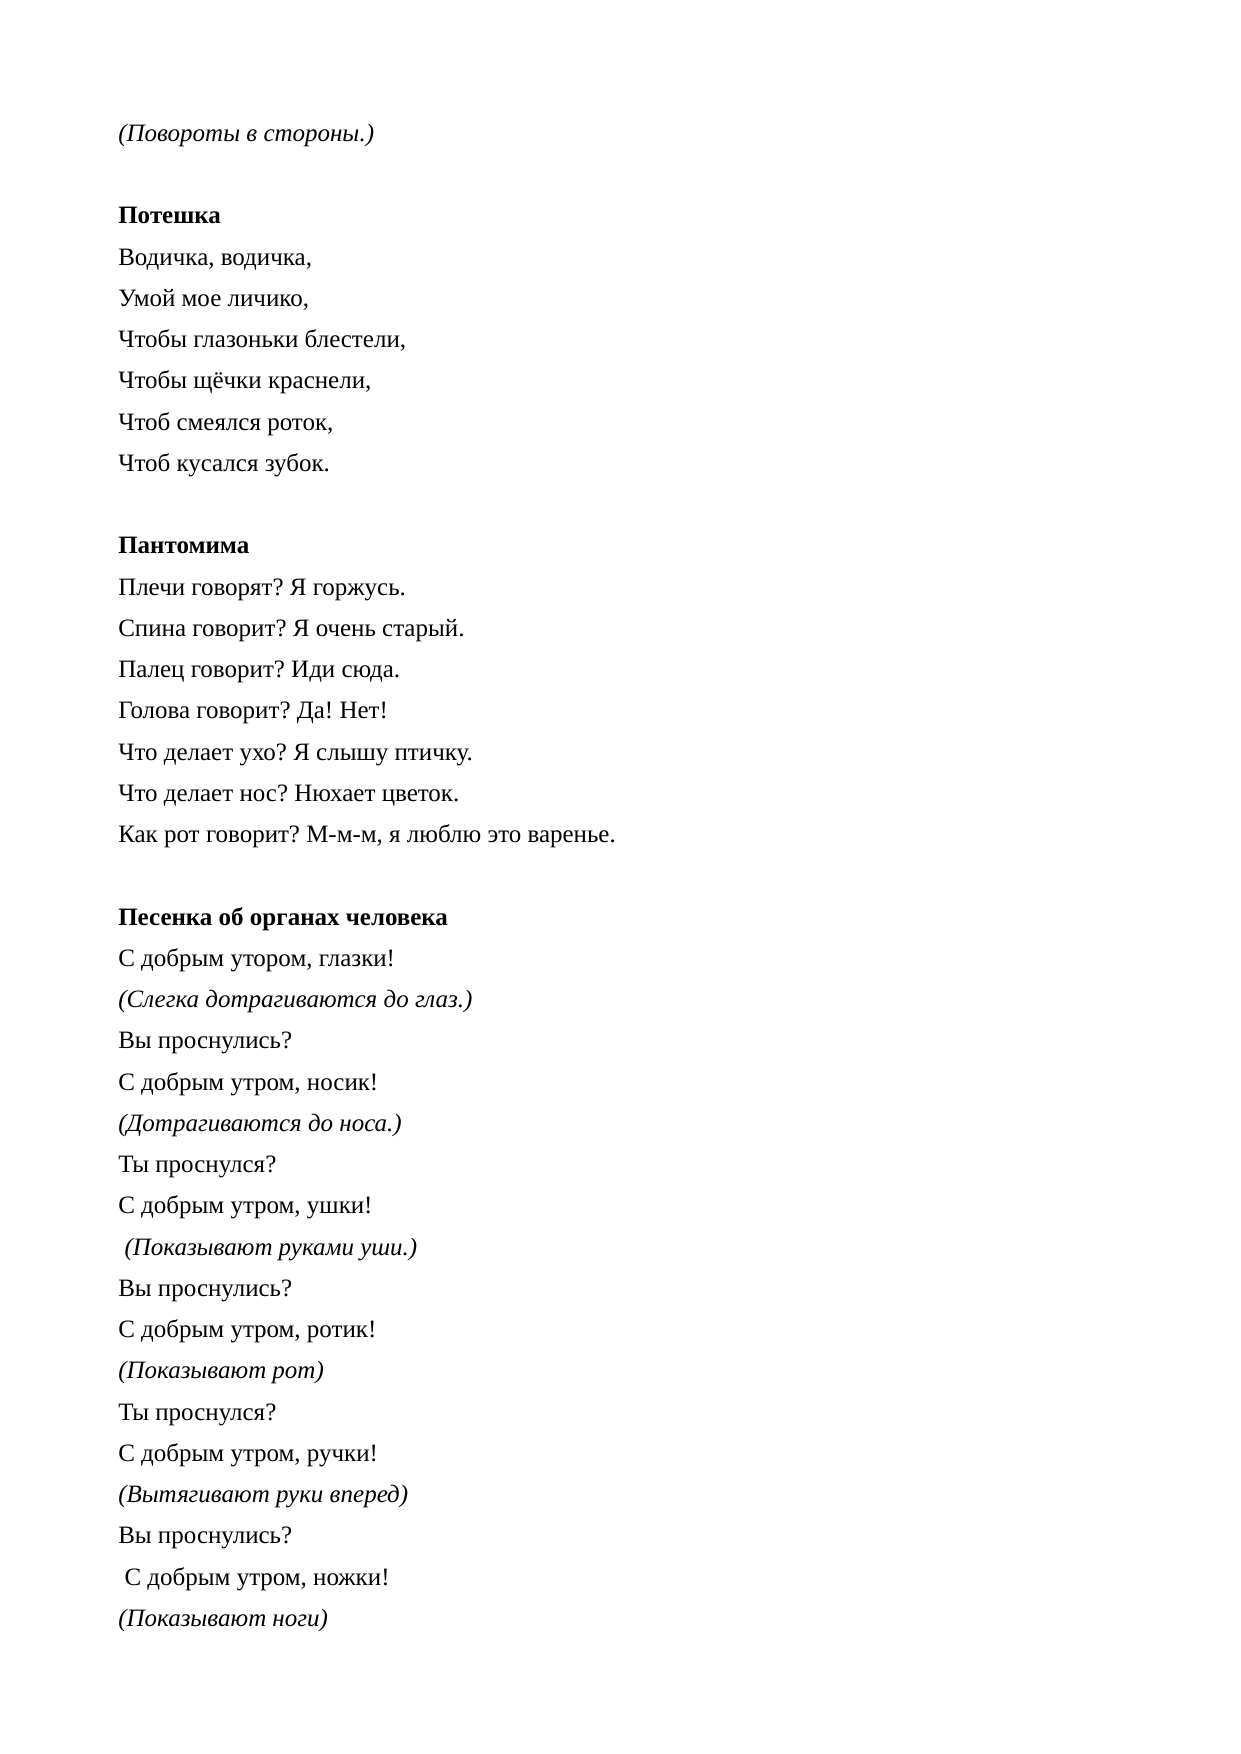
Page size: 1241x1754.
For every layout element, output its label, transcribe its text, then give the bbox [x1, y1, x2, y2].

text Палец говорит? Иди сюда. [118, 654, 1122, 683]
text (Дотрагиваются до носа.) [118, 1108, 1122, 1137]
text Чтоб смеялся роток, [118, 407, 1122, 436]
text Голова говорит? Да! Нет! [118, 696, 1122, 724]
text Что делает нос? Нюхает цветок. [118, 778, 1122, 807]
text (Показывают рот) [118, 1356, 1122, 1384]
text (Повороты в стороны.) [118, 118, 1122, 147]
text С добрым утром, ротик! [118, 1314, 1122, 1343]
text Песенка об органах человека [118, 902, 1122, 931]
text Чтобы щёчки краснели, [118, 366, 1122, 394]
text Потешка [118, 201, 1122, 229]
text С добрым утором, глазки! [118, 943, 1122, 972]
text Водичка, водичка, [118, 242, 1122, 271]
text Плечи говорят? Я горжусь. [118, 572, 1122, 601]
text С добрым утром, ножки! [118, 1562, 1122, 1591]
text Чтоб кусался зубок. [118, 448, 1122, 477]
text (Показывают руками уши.) [118, 1232, 1122, 1261]
text Чтобы глазоньки блестели, [118, 324, 1122, 353]
text Умой мое личико, [118, 283, 1122, 312]
text (Показывают ноги) [118, 1603, 1122, 1632]
text (Вытягивают руки вперед) [118, 1479, 1122, 1508]
text Ты проснулся? [118, 1149, 1122, 1178]
text Вы проснулись? [118, 1521, 1122, 1549]
text С добрым утром, ручки! [118, 1438, 1122, 1467]
text Вы проснулись? [118, 1026, 1122, 1054]
text Ты проснулся? [118, 1397, 1122, 1426]
text Вы проснулись? [118, 1273, 1122, 1302]
text С добрым утром, ушки! [118, 1191, 1122, 1219]
text С добрым утром, носик! [118, 1067, 1122, 1096]
text (Слегка дотрагиваются до глаз.) [118, 984, 1122, 1013]
text Что делает ухо? Я слышу птичку. [118, 737, 1122, 766]
text Как рот говорит? М-м-м, я люблю это варенье. [118, 819, 1122, 848]
text Спина говорит? Я очень старый. [118, 613, 1122, 642]
text Пантомима [118, 531, 1122, 559]
